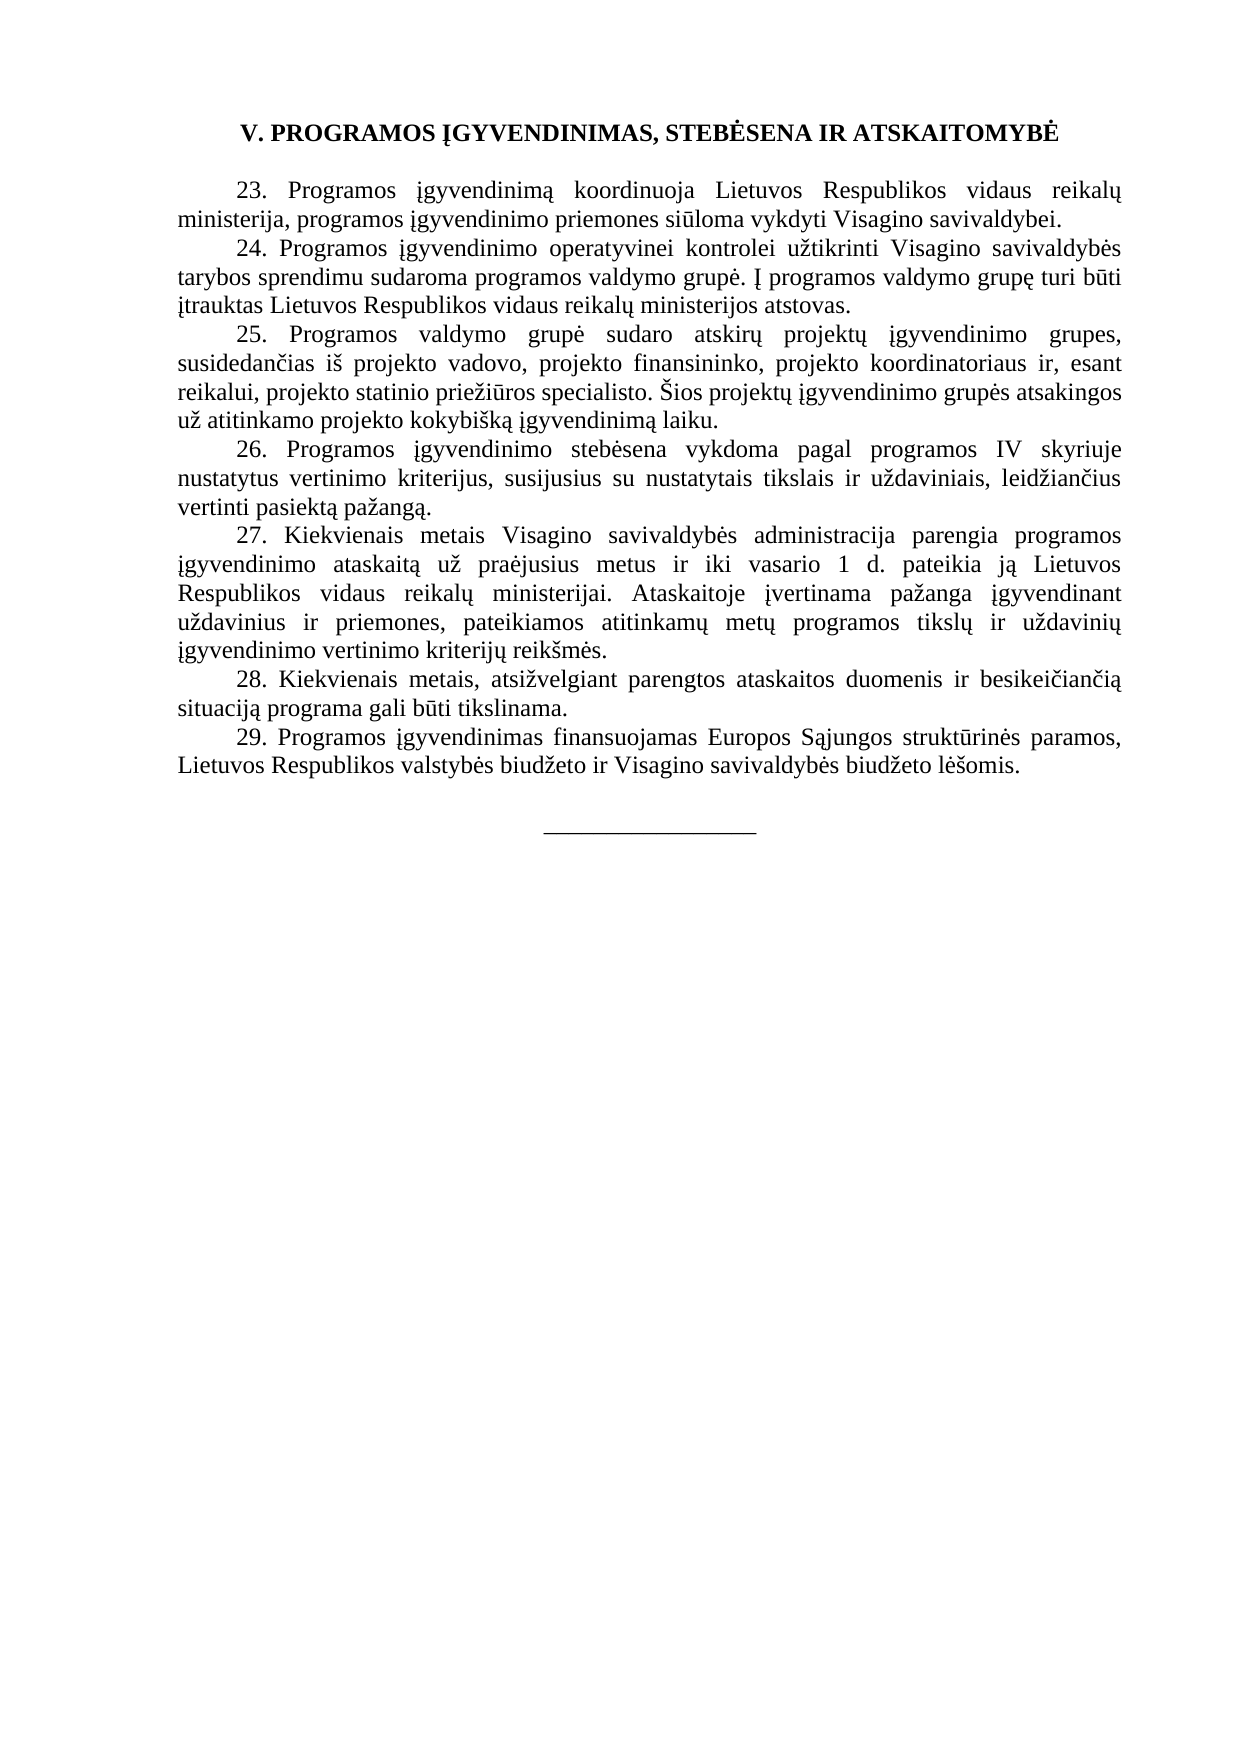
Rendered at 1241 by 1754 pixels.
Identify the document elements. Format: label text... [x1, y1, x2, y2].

text 26. Programos įgyvendinimo stebėsena vykdoma pagal programos IV skyriuje nustatytus vertinimo kriterijus, susijusius su nustatytais tikslais ir uždaviniais, leidžiančius vertinti pasiektą pažangą. [177, 434, 1122, 521]
text V. PROGRAMOS ĮGYVENDINIMAS, STEBĖSENA IR ATSKAITOMYBĖ [177, 118, 1122, 147]
text 24. Programos įgyvendinimo operatyvinei kontrolei užtikrinti Visagino savivaldybės tarybos sprendimu sudaroma programos valdymo grupė. Į programos valdymo grupę turi būti įtrauktas Lietuvos Respublikos vidaus reikalų ministerijos atstovas. [177, 233, 1122, 319]
text 27. Kiekvienais metais Visagino savivaldybės administracija parengia programos įgyvendinimo ataskaitą už praėjusius metus ir iki vasario 1 d. pateikia ją Lietuvos Respublikos vidaus reikalų ministerijai. Ataskaitoje įvertinama pažanga įgyvendinant uždavinius ir priemones, pateikiamos atitinkamų metų programos tikslų ir uždavinių įgyvendinimo vertinimo kriterijų reikšmės. [177, 521, 1122, 664]
text 23. Programos įgyvendinimą koordinuoja Lietuvos Respublikos vidaus reikalų ministerija, programos įgyvendinimo priemones siūloma vykdyti Visagino savivaldybei. [177, 176, 1122, 233]
text 29. Programos įgyvendinimas finansuojamas Europos Sąjungos struktūrinės paramos, Lietuvos Respublikos valstybės biudžeto ir Visagino savivaldybės biudžeto lėšomis. [177, 722, 1122, 779]
text _________________ [177, 808, 1122, 837]
text 25. Programos valdymo grupė sudaro atskirų projektų įgyvendinimo grupes, susidedančias iš projekto vadovo, projekto finansininko, projekto koordinatoriaus ir, esant reikalui, projekto statinio priežiūros specialisto. Šios projektų įgyvendinimo grupės atsakingos už atitinkamo projekto kokybišką įgyvendinimą laiku. [177, 319, 1122, 434]
text 28. Kiekvienais metais, atsižvelgiant parengtos ataskaitos duomenis ir besikeičiančią situaciją programa gali būti tikslinama. [177, 664, 1122, 722]
